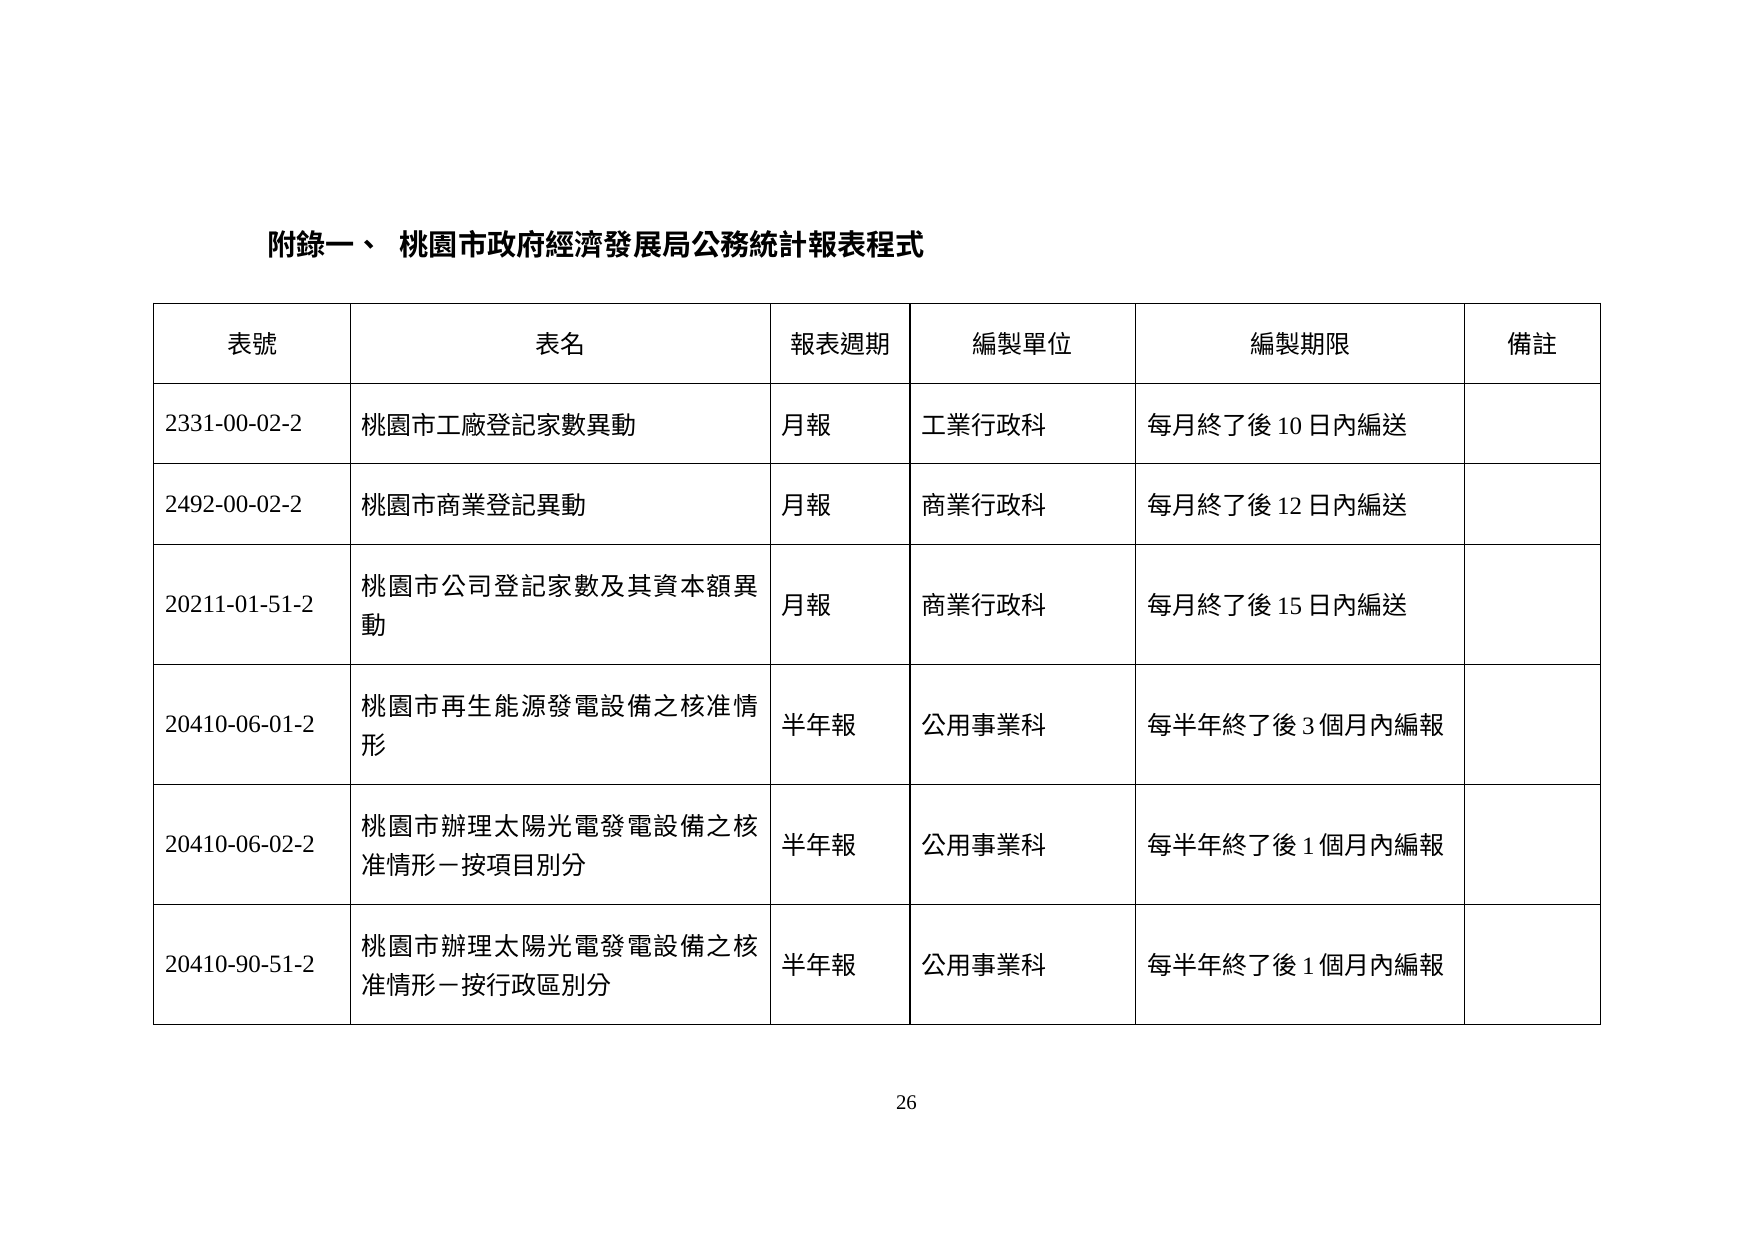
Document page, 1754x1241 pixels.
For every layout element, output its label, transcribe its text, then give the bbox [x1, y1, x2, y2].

table_cell [1465, 785, 1600, 903]
table_cell 桃園市工廠登記家數異動 [351, 384, 770, 463]
table_cell 20211-01-51-2 [154, 545, 350, 663]
table_cell 半年報 [771, 785, 909, 903]
table_cell 月報 [771, 384, 909, 463]
table_cell 每月終了後15日內編送 [1136, 545, 1464, 663]
table_cell 每月終了後10日內編送 [1136, 384, 1464, 463]
table_cell 工業行政科 [911, 384, 1135, 463]
table_header 報表週期 [771, 304, 909, 383]
table_header 表名 [351, 304, 770, 383]
table_cell 每月終了後12日內編送 [1136, 464, 1464, 543]
table_cell 每半年終了後1個月內編報 [1136, 905, 1464, 1023]
table_cell 公用事業科 [911, 905, 1135, 1023]
table_cell 商業行政科 [911, 464, 1135, 543]
table_cell 半年報 [771, 905, 909, 1023]
table_cell [1465, 464, 1600, 543]
table_cell [1465, 665, 1600, 783]
table_cell [1465, 545, 1600, 663]
table_header 表號 [154, 304, 350, 383]
table_cell 桃園市辦理太陽光電發電設備之核准情形－按行政區別分 [351, 905, 770, 1023]
table_cell 半年報 [771, 665, 909, 783]
table_cell 公用事業科 [911, 785, 1135, 903]
table_header 編製期限 [1136, 304, 1464, 383]
table_cell 公用事業科 [911, 665, 1135, 783]
table_cell 每半年終了後3個月內編報 [1136, 665, 1464, 783]
table_cell 2492-00-02-2 [154, 464, 350, 543]
table_header 備註 [1465, 304, 1600, 383]
table_cell 桃園市再生能源發電設備之核准情形 [351, 665, 770, 783]
table_cell 20410-06-01-2 [154, 665, 350, 783]
table_cell 20410-90-51-2 [154, 905, 350, 1023]
table_cell 每半年終了後1個月內編報 [1136, 785, 1464, 903]
table_header 編製單位 [911, 304, 1135, 383]
table_cell 桃園市商業登記異動 [351, 464, 770, 543]
subtitle 附錄一、 桃園市政府經濟發展局公務統計報表程式 [150, 203, 1604, 283]
table_cell [1465, 384, 1600, 463]
table_cell 桃園市公司登記家數及其資本額異動 [351, 545, 770, 663]
table_cell 月報 [771, 464, 909, 543]
table_cell 2331-00-02-2 [154, 384, 350, 463]
table_cell [1465, 905, 1600, 1023]
table_cell 商業行政科 [911, 545, 1135, 663]
table_cell 月報 [771, 545, 909, 663]
table_cell 桃園市辦理太陽光電發電設備之核准情形－按項目別分 [351, 785, 770, 903]
table_cell 20410-06-02-2 [154, 785, 350, 903]
